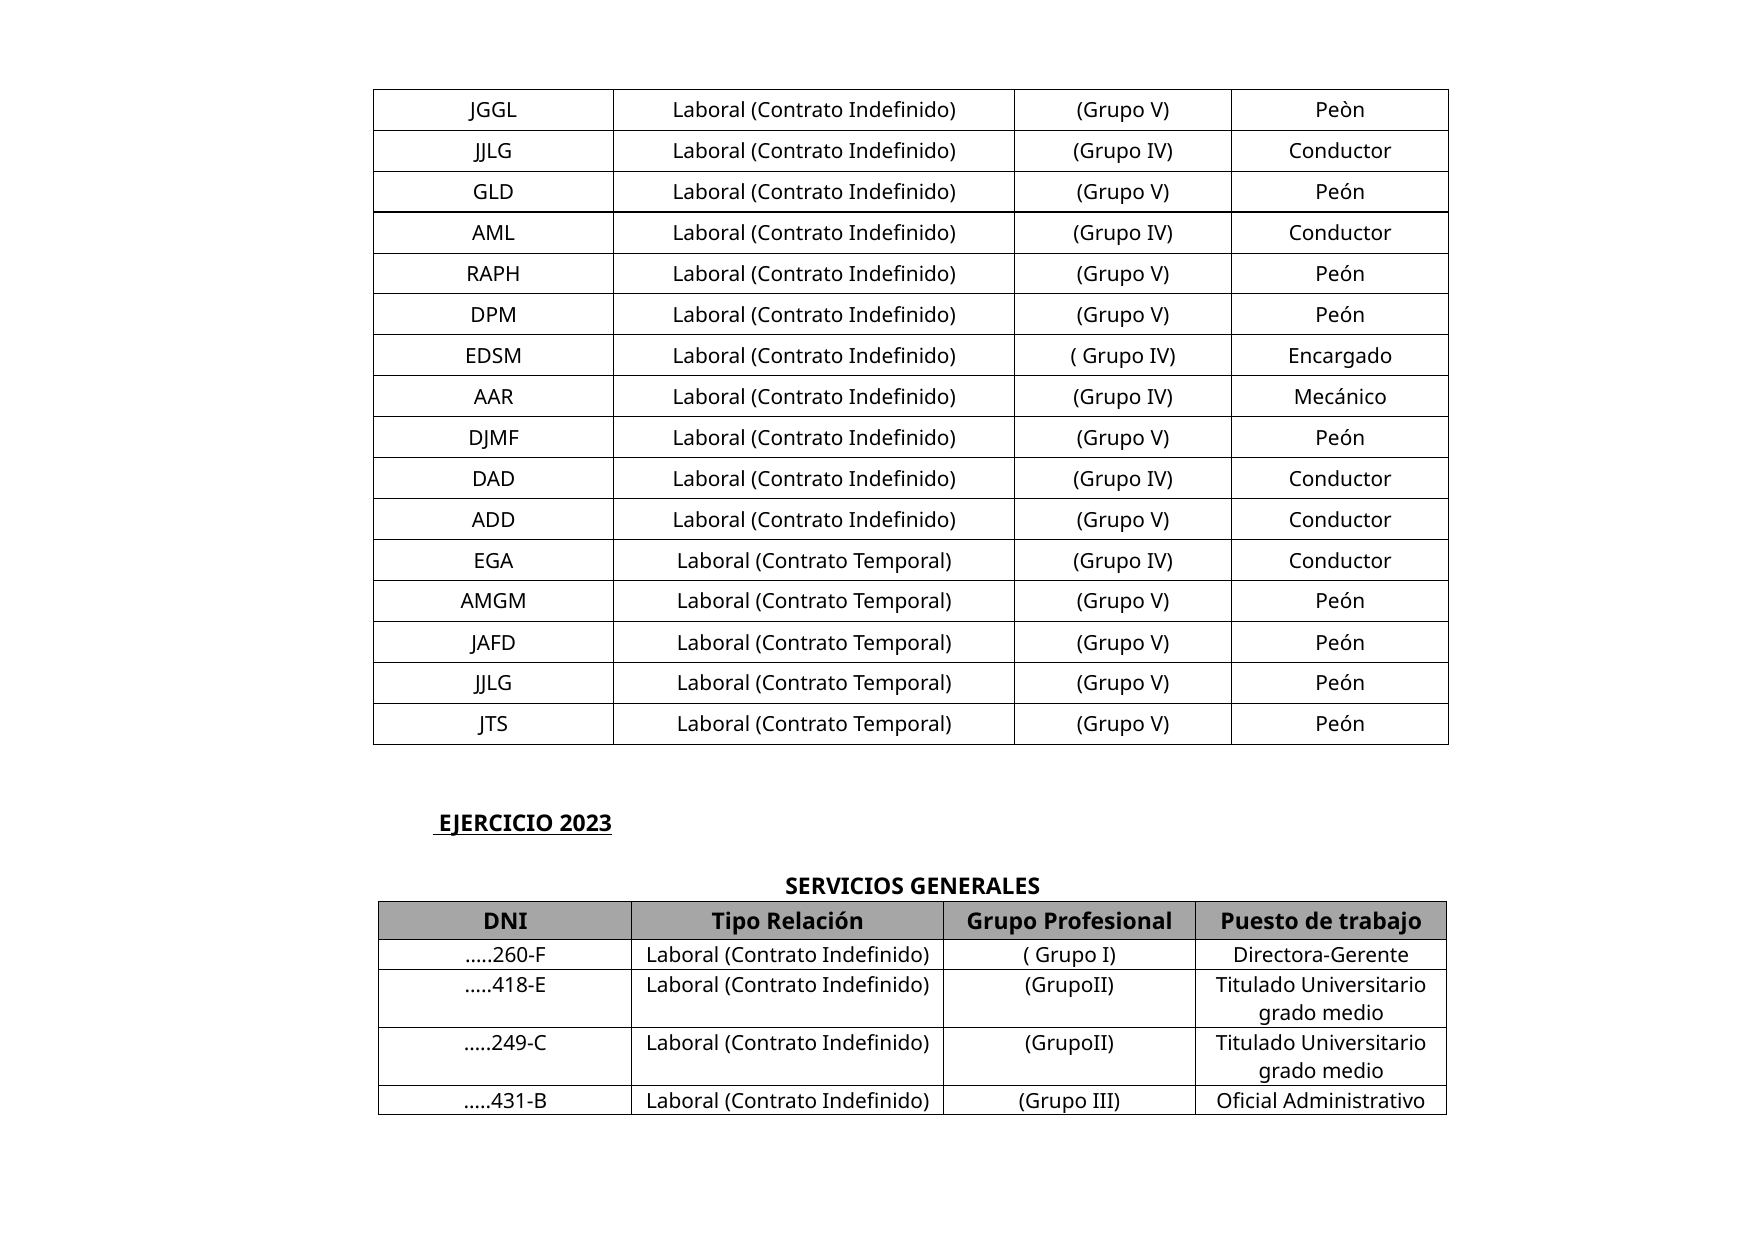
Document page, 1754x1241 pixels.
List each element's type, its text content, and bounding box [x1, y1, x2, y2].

table_cell Laboral (Contrato Indefinido) [632, 970, 943, 1027]
table_cell Titulado Universitario grado medio [1196, 970, 1446, 1027]
table_cell Peón [1232, 172, 1448, 211]
table_cell JAFD [374, 622, 613, 662]
table_cell (Grupo IV) [1015, 131, 1231, 171]
table_cell Laboral (Contrato Indefinido) [614, 254, 1014, 293]
text SERVICIOS GENERALES [272, 870, 1553, 901]
table_header Puesto de trabajo [1196, 902, 1446, 939]
table_cell Laboral (Contrato Indefinido) [614, 131, 1014, 171]
table_cell Laboral (Contrato Indefinido) [632, 940, 943, 969]
table_cell Peón [1232, 254, 1448, 293]
table_cell Peón [1232, 663, 1448, 703]
table_cell Laboral (Contrato Indefinido) [614, 499, 1014, 539]
table_cell …..431-B [379, 1086, 631, 1114]
table_cell Peón [1232, 581, 1448, 621]
table_cell (Grupo V) [1015, 254, 1231, 293]
table_cell AMGM [374, 581, 613, 621]
table_cell RAPH [374, 254, 613, 293]
table_cell EDSM [374, 335, 613, 375]
table_cell (Grupo V) [1015, 622, 1231, 662]
table_cell Oficial Administrativo [1196, 1086, 1446, 1114]
table_cell Laboral (Contrato Indefinido) [632, 1086, 943, 1114]
table_cell Laboral (Contrato Indefinido) [614, 213, 1014, 252]
table_cell ADD [374, 499, 613, 539]
table_cell (Grupo V) [1015, 704, 1231, 744]
table_cell Laboral (Contrato Indefinido) [632, 1028, 943, 1085]
table_header DNI [379, 902, 631, 939]
table_cell Directora-Gerente [1196, 940, 1446, 969]
table_cell JJLG [374, 131, 613, 171]
table_cell (Grupo V) [1015, 294, 1231, 334]
table_cell Conductor [1232, 458, 1448, 498]
table_cell …..418-E [379, 970, 631, 1027]
table_cell Conductor [1232, 213, 1448, 252]
table_cell (Grupo IV) [1015, 376, 1231, 416]
table_cell Peón [1232, 417, 1448, 457]
table_cell (Grupo IV) [1015, 213, 1231, 252]
table_cell Peòn [1232, 90, 1448, 129]
table_cell Laboral (Contrato Indefinido) [614, 90, 1014, 129]
table_cell (Grupo III) [944, 1086, 1195, 1114]
table_cell Laboral (Contrato Indefinido) [614, 458, 1014, 498]
table_cell GLD [374, 172, 613, 211]
table_header Grupo Profesional [944, 902, 1195, 939]
table_cell ( Grupo I) [944, 940, 1195, 969]
table_cell (Grupo IV) [1015, 540, 1231, 580]
table_cell AAR [374, 376, 613, 416]
table_cell (Grupo V) [1015, 499, 1231, 539]
table_cell Laboral (Contrato Temporal) [614, 581, 1014, 621]
table_cell Laboral (Contrato Indefinido) [614, 172, 1014, 211]
table_cell DAD [374, 458, 613, 498]
table_cell Titulado Universitario grado medio [1196, 1028, 1446, 1085]
table_cell Laboral (Contrato Indefinido) [614, 417, 1014, 457]
table_cell Conductor [1232, 131, 1448, 171]
table_cell Peón [1232, 622, 1448, 662]
table_cell JTS [374, 704, 613, 744]
table_cell Laboral (Contrato Indefinido) [614, 294, 1014, 334]
table_cell Laboral (Contrato Temporal) [614, 622, 1014, 662]
table_cell Peón [1232, 704, 1448, 744]
table_cell Laboral (Contrato Temporal) [614, 663, 1014, 703]
table_cell (Grupo V) [1015, 90, 1231, 129]
table_cell …..260-F [379, 940, 631, 969]
table_cell Peón [1232, 294, 1448, 334]
table_cell Mecánico [1232, 376, 1448, 416]
table_header Tipo Relación [632, 902, 943, 939]
table_cell DPM [374, 294, 613, 334]
table_cell (GrupoII) [944, 1028, 1195, 1085]
table_cell JGGL [374, 90, 613, 129]
table_cell JJLG [374, 663, 613, 703]
table_cell EGA [374, 540, 613, 580]
table_cell (Grupo V) [1015, 417, 1231, 457]
table_cell Encargado [1232, 335, 1448, 375]
table_cell (Grupo V) [1015, 663, 1231, 703]
table_cell (Grupo IV) [1015, 458, 1231, 498]
table_cell (GrupoII) [944, 970, 1195, 1027]
text EJERCICIO 2023 [272, 807, 1553, 838]
table_cell (Grupo V) [1015, 172, 1231, 211]
table_cell Laboral (Contrato Temporal) [614, 540, 1014, 580]
table_cell AML [374, 213, 613, 252]
table_cell DJMF [374, 417, 613, 457]
table_cell Conductor [1232, 499, 1448, 539]
table_cell Laboral (Contrato Indefinido) [614, 335, 1014, 375]
table_cell Laboral (Contrato Indefinido) [614, 376, 1014, 416]
table_cell …..249-C [379, 1028, 631, 1085]
table_cell Conductor [1232, 540, 1448, 580]
table_cell ( Grupo IV) [1015, 335, 1231, 375]
table_cell (Grupo V) [1015, 581, 1231, 621]
table_cell Laboral (Contrato Temporal) [614, 704, 1014, 744]
